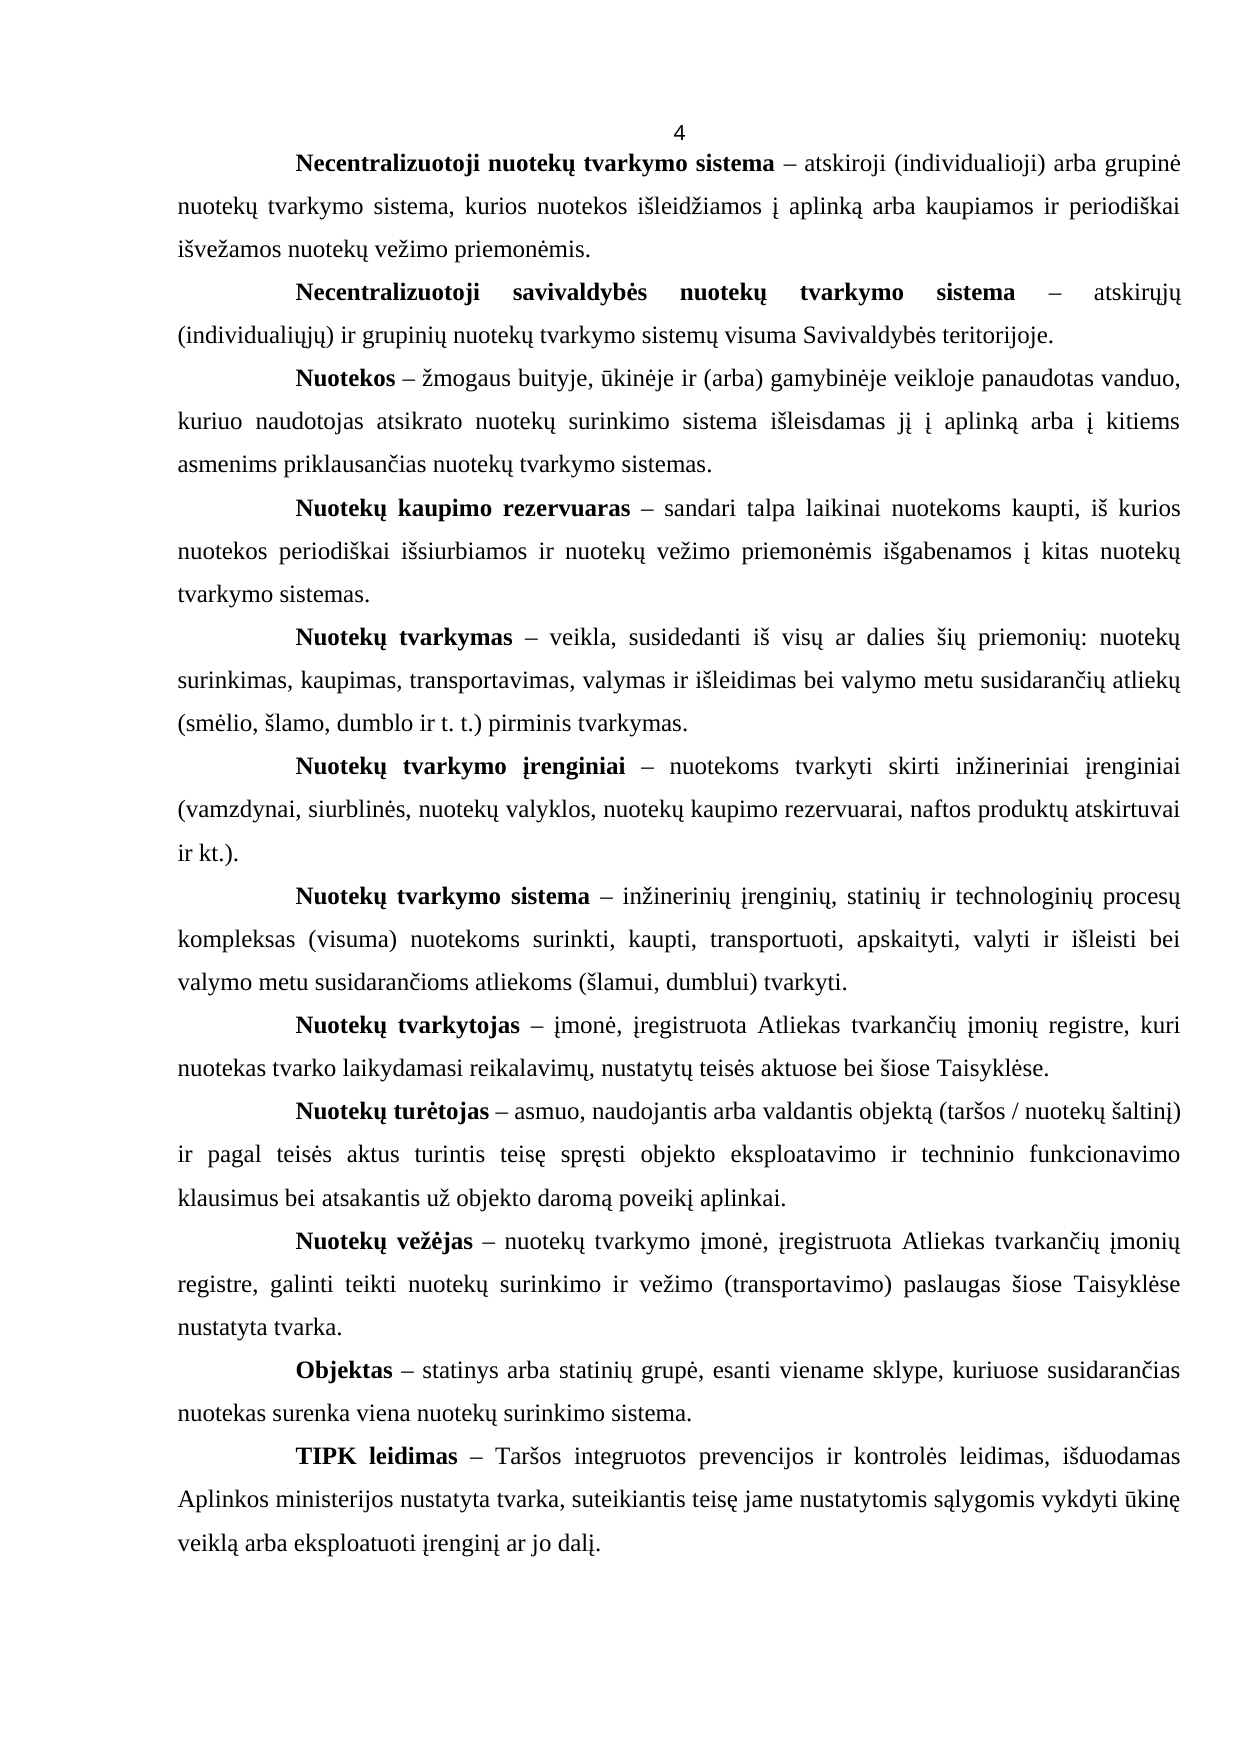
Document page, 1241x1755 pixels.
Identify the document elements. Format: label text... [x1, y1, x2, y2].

text Nuotekų turėtojas – asmuo, naudojantis arba valdantis objektą (taršos / nuotekų šaltinį) ir pagal teisės aktus turintis teisę spręsti objekto eksploatavimo ir techninio funkcionavimo klausimus bei atsakantis už objekto daromą poveikį aplinkai. [177, 1096, 1181, 1211]
text Necentralizuotoji savivaldybės nuotekų tvarkymo sistema – atskirųjų (individualiųjų) ir grupinių nuotekų tvarkymo sistemų visuma Savivaldybės teritorijoje. [177, 277, 1181, 349]
text Nuotekos – žmogaus buityje, ūkinėje ir (arba) gamybinėje veikloje panaudotas vanduo, kuriuo naudotojas atsikrato nuotekų surinkimo sistema išleisdamas jį į aplinką arba į kitiems asmenims priklausančias nuotekų tvarkymo sistemas. [177, 363, 1181, 478]
text Nuotekų vežėjas – nuotekų tvarkymo įmonė, įregistruota Atliekas tvarkančių įmonių registre, galinti teikti nuotekų surinkimo ir vežimo (transportavimo) paslaugas šiose Taisyklėse nustatyta tvarka. [177, 1226, 1181, 1341]
text Nuotekų tvarkymas – veikla, susidedanti iš visų ar dalies šių priemonių: nuotekų surinkimas, kaupimas, transportavimas, valymas ir išleidimas bei valymo metu susidarančių atliekų (smėlio, šlamo, dumblo ir t. t.) pirminis tvarkymas. [177, 622, 1181, 737]
text Nuotekų tvarkymo sistema – inžinerinių įrenginių, statinių ir technologinių procesų kompleksas (visuma) nuotekoms surinkti, kaupti, transportuoti, apskaityti, valyti ir išleisti bei valymo metu susidarančioms atliekoms (šlamui, dumblui) tvarkyti. [177, 881, 1181, 996]
text Objektas – statinys arba statinių grupė, esanti viename sklype, kuriuose susidarančias nuotekas surenka viena nuotekų surinkimo sistema. [177, 1355, 1181, 1427]
text Necentralizuotoji nuotekų tvarkymo sistema – atskiroji (individualioji) arba grupinė nuotekų tvarkymo sistema, kurios nuotekos išleidžiamos į aplinką arba kaupiamos ir periodiškai išvežamos nuotekų vežimo priemonėmis. [177, 148, 1181, 263]
text Nuotekų tvarkytojas – įmonė, įregistruota Atliekas tvarkančių įmonių registre, kuri nuotekas tvarko laikydamasi reikalavimų, nustatytų teisės aktuose bei šiose Taisyklėse. [177, 1010, 1181, 1082]
text Nuotekų kaupimo rezervuaras – sandari talpa laikinai nuotekoms kaupti, iš kurios nuotekos periodiškai išsiurbiamos ir nuotekų vežimo priemonėmis išgabenamos į kitas nuotekų tvarkymo sistemas. [177, 493, 1181, 608]
text Nuotekų tvarkymo įrenginiai – nuotekoms tvarkyti skirti inžineriniai įrenginiai (vamzdynai, siurblinės, nuotekų valyklos, nuotekų kaupimo rezervuarai, naftos produktų atskirtuvai ir kt.). [177, 751, 1181, 866]
text TIPK leidimas – Taršos integruotos prevencijos ir kontrolės leidimas, išduodamas Aplinkos ministerijos nustatyta tvarka, suteikiantis teisę jame nustatytomis sąlygomis vykdyti ūkinę veiklą arba eksploatuoti įrenginį ar jo dalį. [177, 1441, 1181, 1556]
